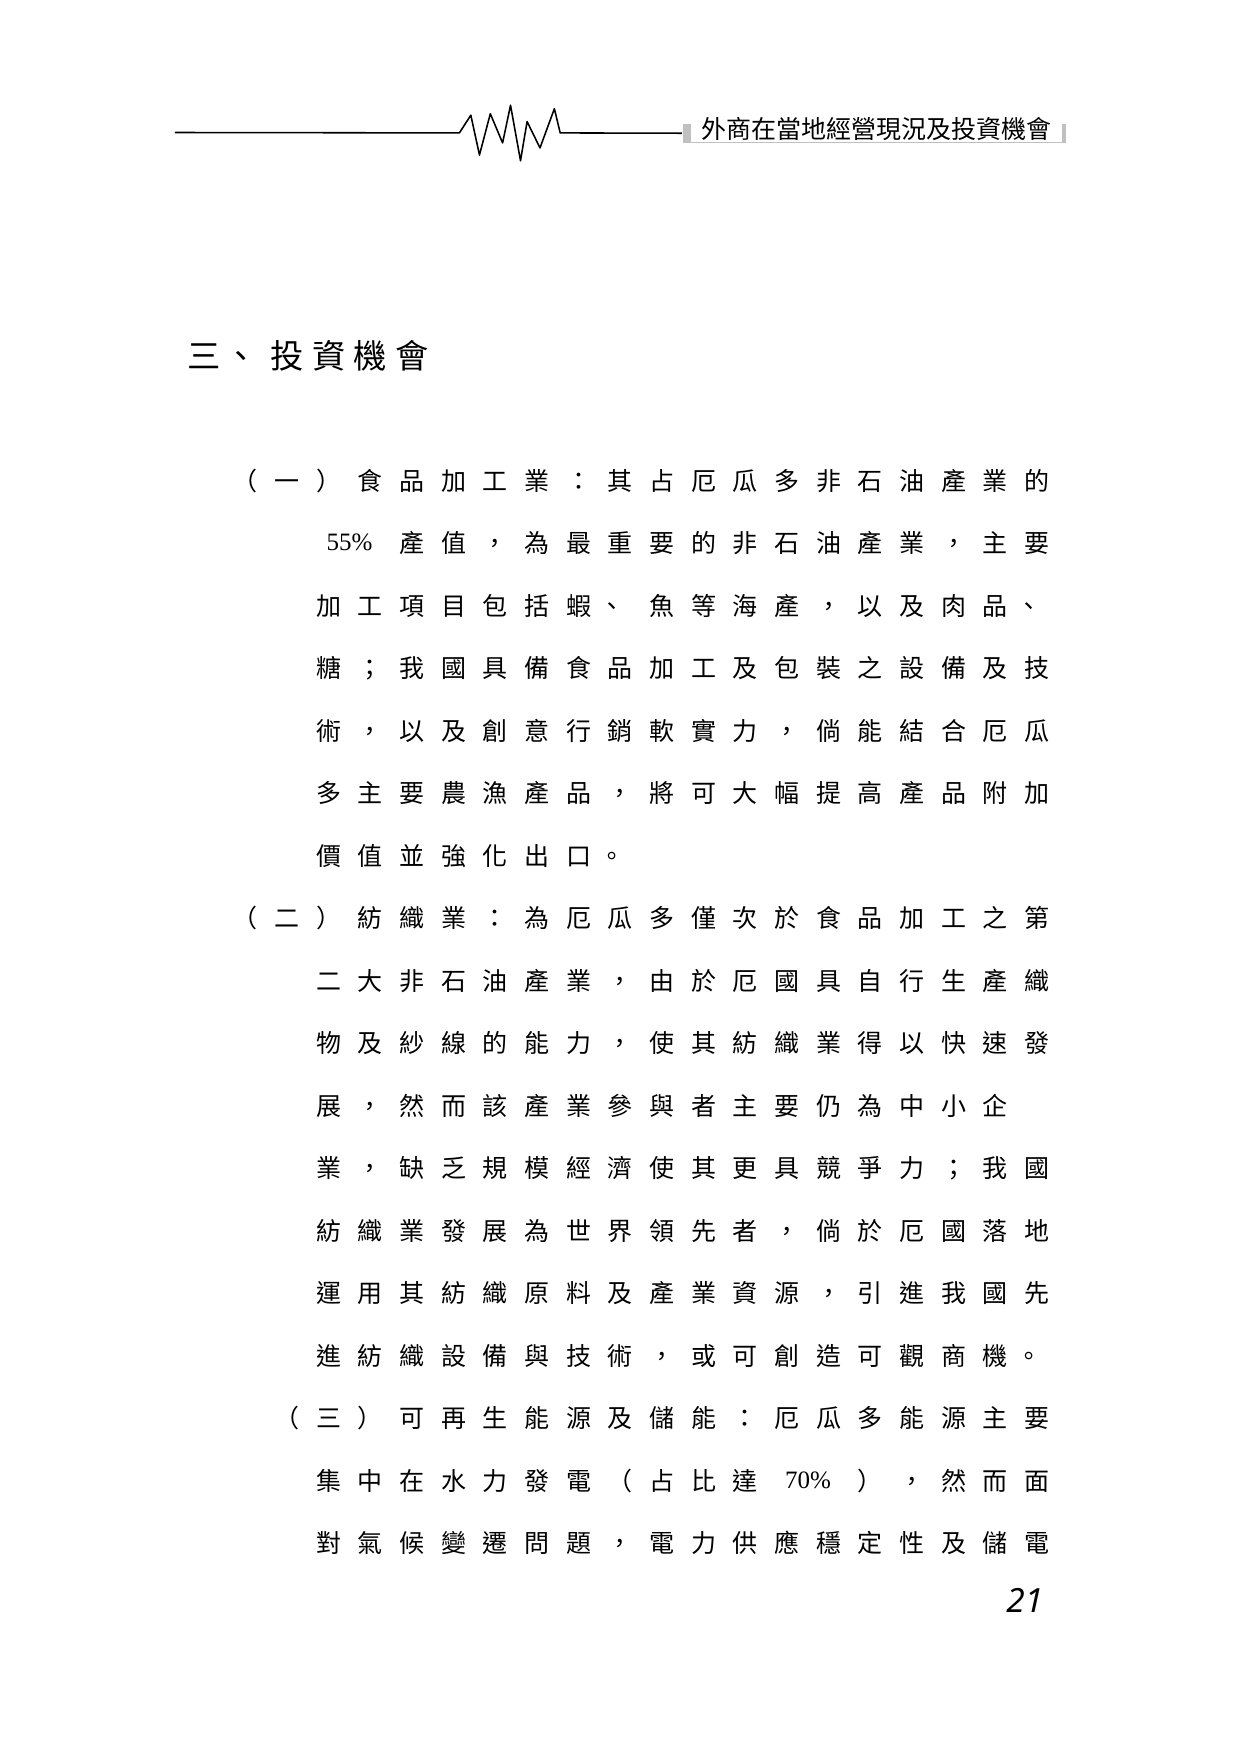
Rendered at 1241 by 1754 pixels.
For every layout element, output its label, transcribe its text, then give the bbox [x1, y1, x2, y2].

text 三、投資機會 [183, 313, 1058, 375]
text （一）食品加工業：其占厄瓜多非石油產業的55%產值，為最重要的非石油產業，主要加工項目包括蝦、魚等海產，以及肉品、糖；我國具備食品加工及包裝之設備及技術，以及創意行銷軟實力，倘能結合厄瓜多主要農漁產品，將可大幅提高產品附加價值並強化出口。 [207, 438, 1058, 875]
text （二）紡織業：為厄瓜多僅次於食品加工之第二大非石油產業，由於厄國具自行生產織物及紗線的能力，使其紡織業得以快速發展，然而該產業參與者主要仍為中小企業，缺乏規模經濟使其更具競爭力；我國紡織業發展為世界領先者，倘於厄國落地運用其紡織原料及產業資源，引進我國先進紡織設備與技術，或可創造可觀商機。 [207, 875, 1058, 1375]
text （三）可再生能源及儲能：厄瓜多能源主要集中在水力發電（占比達70%），然而面對氣候變遷問題，電力供應穩定性及儲電 [226, 1375, 1058, 1563]
